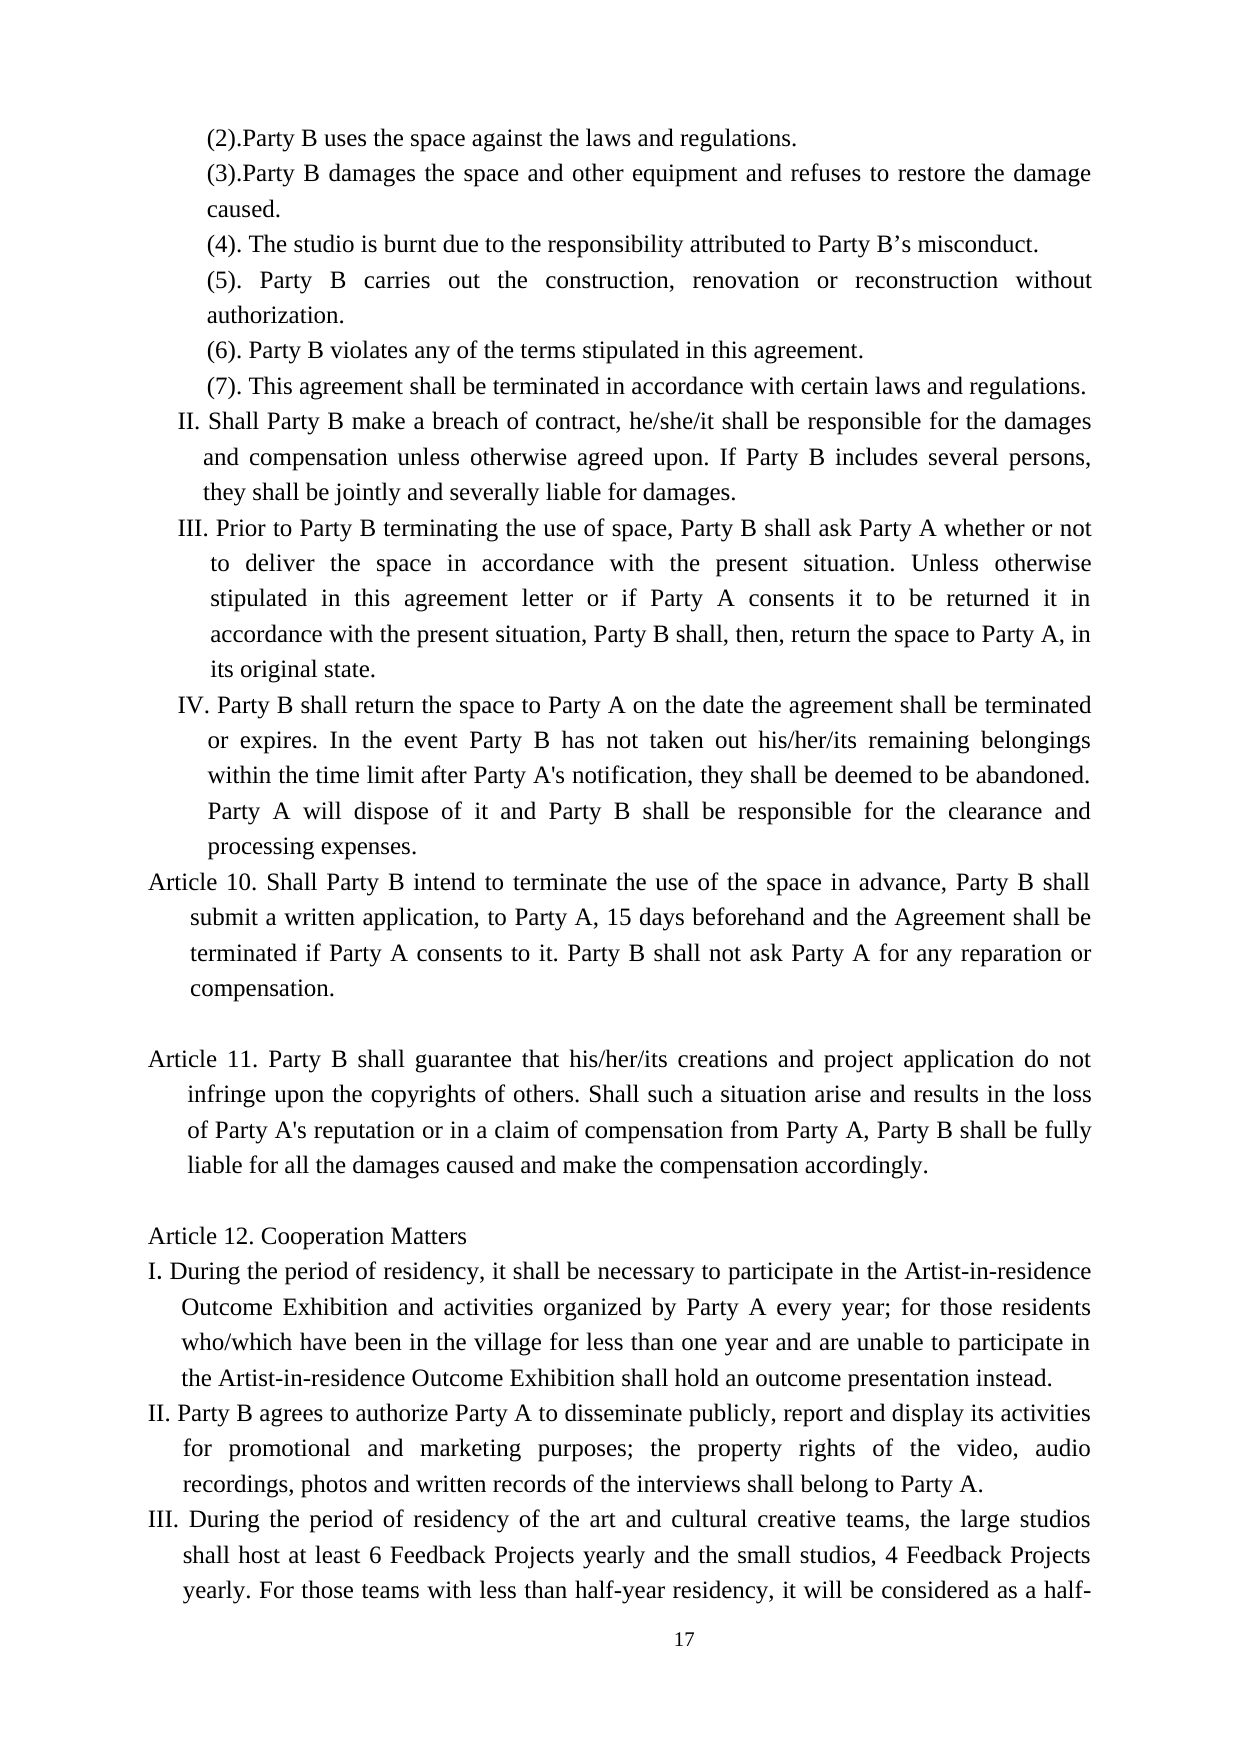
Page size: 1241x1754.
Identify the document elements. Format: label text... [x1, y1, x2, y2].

text I. During the period of residency, it shall be necessary to participate in the Artist-in-residence Outcome Exhibition and activities organized by Party A every year; for those residents who/which have been in the village for less than one year and are unable to participate in the Artist-in-residence Outcome Exhibition shall hold an outcome presentation instead. [148, 1251, 1092, 1393]
text (6). Party B violates any of the terms stipulated in this agreement. [207, 331, 1092, 366]
text III. Prior to Party B terminating the use of space, Party B shall ask Party A whether or not to deliver the space in accordance with the present situation. Unless otherwise stipulated in this agreement letter or if Party A consents it to be returned it in accordance with the present situation, Party B shall, then, return the space to Party A, in its original state. [177, 508, 1092, 685]
text II. Party B agrees to authorize Party A to disseminate publicly, report and display its activities for promotional and marketing purposes; the property rights of the video, audio recordings, photos and written records of the interviews shall belong to Party A. [148, 1393, 1092, 1499]
text (4). The studio is burnt due to the responsibility attributed to Party B’s misconduct. [207, 224, 1092, 260]
text IV. Party B shall return the space to Party A on the date the agreement shall be terminated or expires. In the event Party B has not taken out his/her/its remaining belongings within the time limit after Party A's notification, they shall be deemed to be abandoned. Party A will dispose of it and Party B shall be responsible for the clearance and processing expenses. [177, 685, 1092, 862]
text (5). Party B carries out the construction, renovation or reconstruction without authorization. [207, 260, 1092, 331]
text Article 12. Cooperation Matters [148, 1216, 1092, 1251]
text II. Shall Party B make a breach of contract, he/she/it shall be responsible for the damages and compensation unless otherwise agreed upon. If Party B includes several persons, they shall be jointly and severally liable for damages. [177, 401, 1092, 508]
text Article 11. Party B shall guarantee that his/her/its creations and project application do not infringe upon the copyrights of others. Shall such a situation arise and results in the loss of Party A's reputation or in a claim of compensation from Party A, Party B shall be fully liable for all the damages caused and make the compensation accordingly. [148, 1039, 1092, 1181]
text (2).Party B uses the space against the laws and regulations. [207, 118, 1092, 153]
text Article 10. Shall Party B intend to terminate the use of the space in advance, Party B shall submit a written application, to Party A, 15 days beforehand and the Agreement shall be terminated if Party A consents to it. Party B shall not ask Party A for any reparation or compensation. [148, 862, 1092, 1003]
text (3).Party B damages the space and other equipment and refuses to restore the damage caused. [207, 153, 1092, 224]
text (7). This agreement shall be terminated in accordance with certain laws and regulations. [207, 366, 1092, 401]
text III. During the period of residency of the art and cultural creative teams, the large studios shall host at least 6 Feedback Projects yearly and the small studios, 4 Feedback Projects yearly. For those teams with less than half-year residency, it will be considered as a half- [148, 1499, 1092, 1606]
